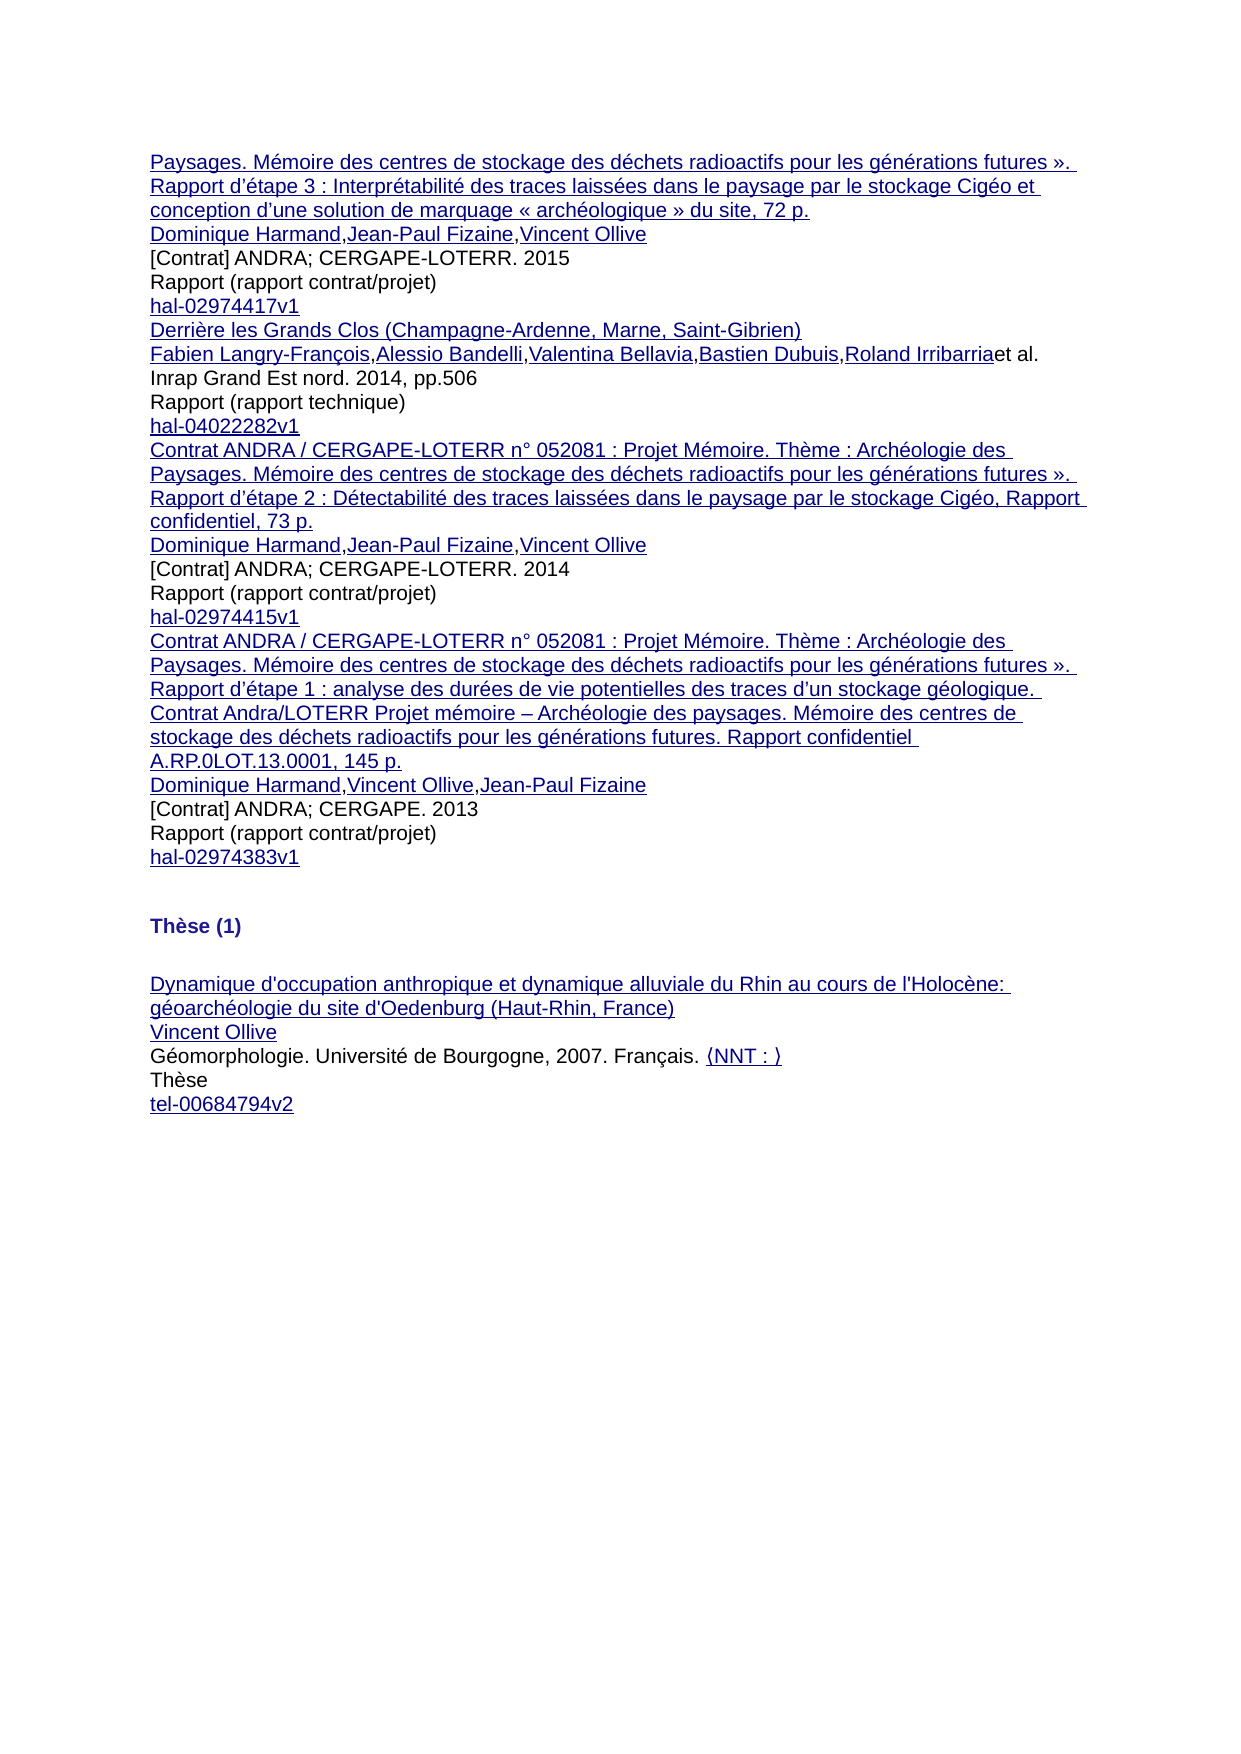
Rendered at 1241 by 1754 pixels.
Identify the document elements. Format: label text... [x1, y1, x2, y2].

table_cell Derrière les Grands Clos (Champagne-Ardenne, Marne, Saint-Gibrien) Fabien Langry-François,Alessio Bandelli,Valentina Bellavia,Bastien Dubuis,Roland Irribarriaet al. Inrap Grand Est nord. 2014, pp.506 Rapport (rapport technique) hal-04022282v1 [150, 318, 1090, 437]
table_cell Contrat ANDRA / CERGAPE-LOTERR n° 052081 : Projet Mémoire. Thème : Archéologie des Paysages. Mémoire des centres de stockage des déchets radioactifs pour les générations futures ». Rapport d’étape 2 : Détectabilité des traces laissées dans le paysage par le stockage Cigéo, Rapport confidentiel, 73 p. Dominique Harmand,Jean-Paul Fizaine,Vincent Ollive [Contrat] ANDRA; CERGAPE-LOTERR. 2014 Rapport (rapport contrat/projet) hal-02974415v1 [150, 438, 1090, 629]
subtitle Thèse (1) [150, 913, 1090, 937]
table_cell Contrat ANDRA / CERGAPE-LOTERR n° 052081 : Projet Mémoire. Thème : Archéologie des Paysages. Mémoire des centres de stockage des déchets radioactifs pour les générations futures ». Rapport d’étape 3 : Interprétabilité des traces laissées dans le paysage par le stockage Cigéo et conception d’une solution de marquage « archéologique » du site, 72 p. Dominique Harmand,Jean-Paul Fizaine,Vincent Ollive [Contrat] ANDRA; CERGAPE-LOTERR. 2015 Rapport (rapport contrat/projet) hal-02974417v1 [150, 150, 1090, 318]
table_header Dynamique d'occupation anthropique et dynamique alluviale du Rhin au cours de l'Holocène: géoarchéologie du site d'Oedenburg (Haut-Rhin, France) Vincent Ollive Géomorphologie. Université de Bourgogne, 2007. Français. ⟨NNT : ⟩ Thèse tel-00684794v2 [150, 972, 1090, 1116]
table_cell Contrat ANDRA / CERGAPE-LOTERR n° 052081 : Projet Mémoire. Thème : Archéologie des Paysages. Mémoire des centres de stockage des déchets radioactifs pour les générations futures ». Rapport d’étape 1 : analyse des durées de vie potentielles des traces d’un stockage géologique. Contrat Andra/LOTERR Projet mémoire – Archéologie des paysages. Mémoire des centres de stockage des déchets radioactifs pour les générations futures. Rapport confidentiel A.RP.0LOT.13.0001, 145 p. Dominique Harmand,Vincent Ollive,Jean-Paul Fizaine [Contrat] ANDRA; CERGAPE. 2013 Rapport (rapport contrat/projet) hal-02974383v1 [150, 629, 1090, 869]
